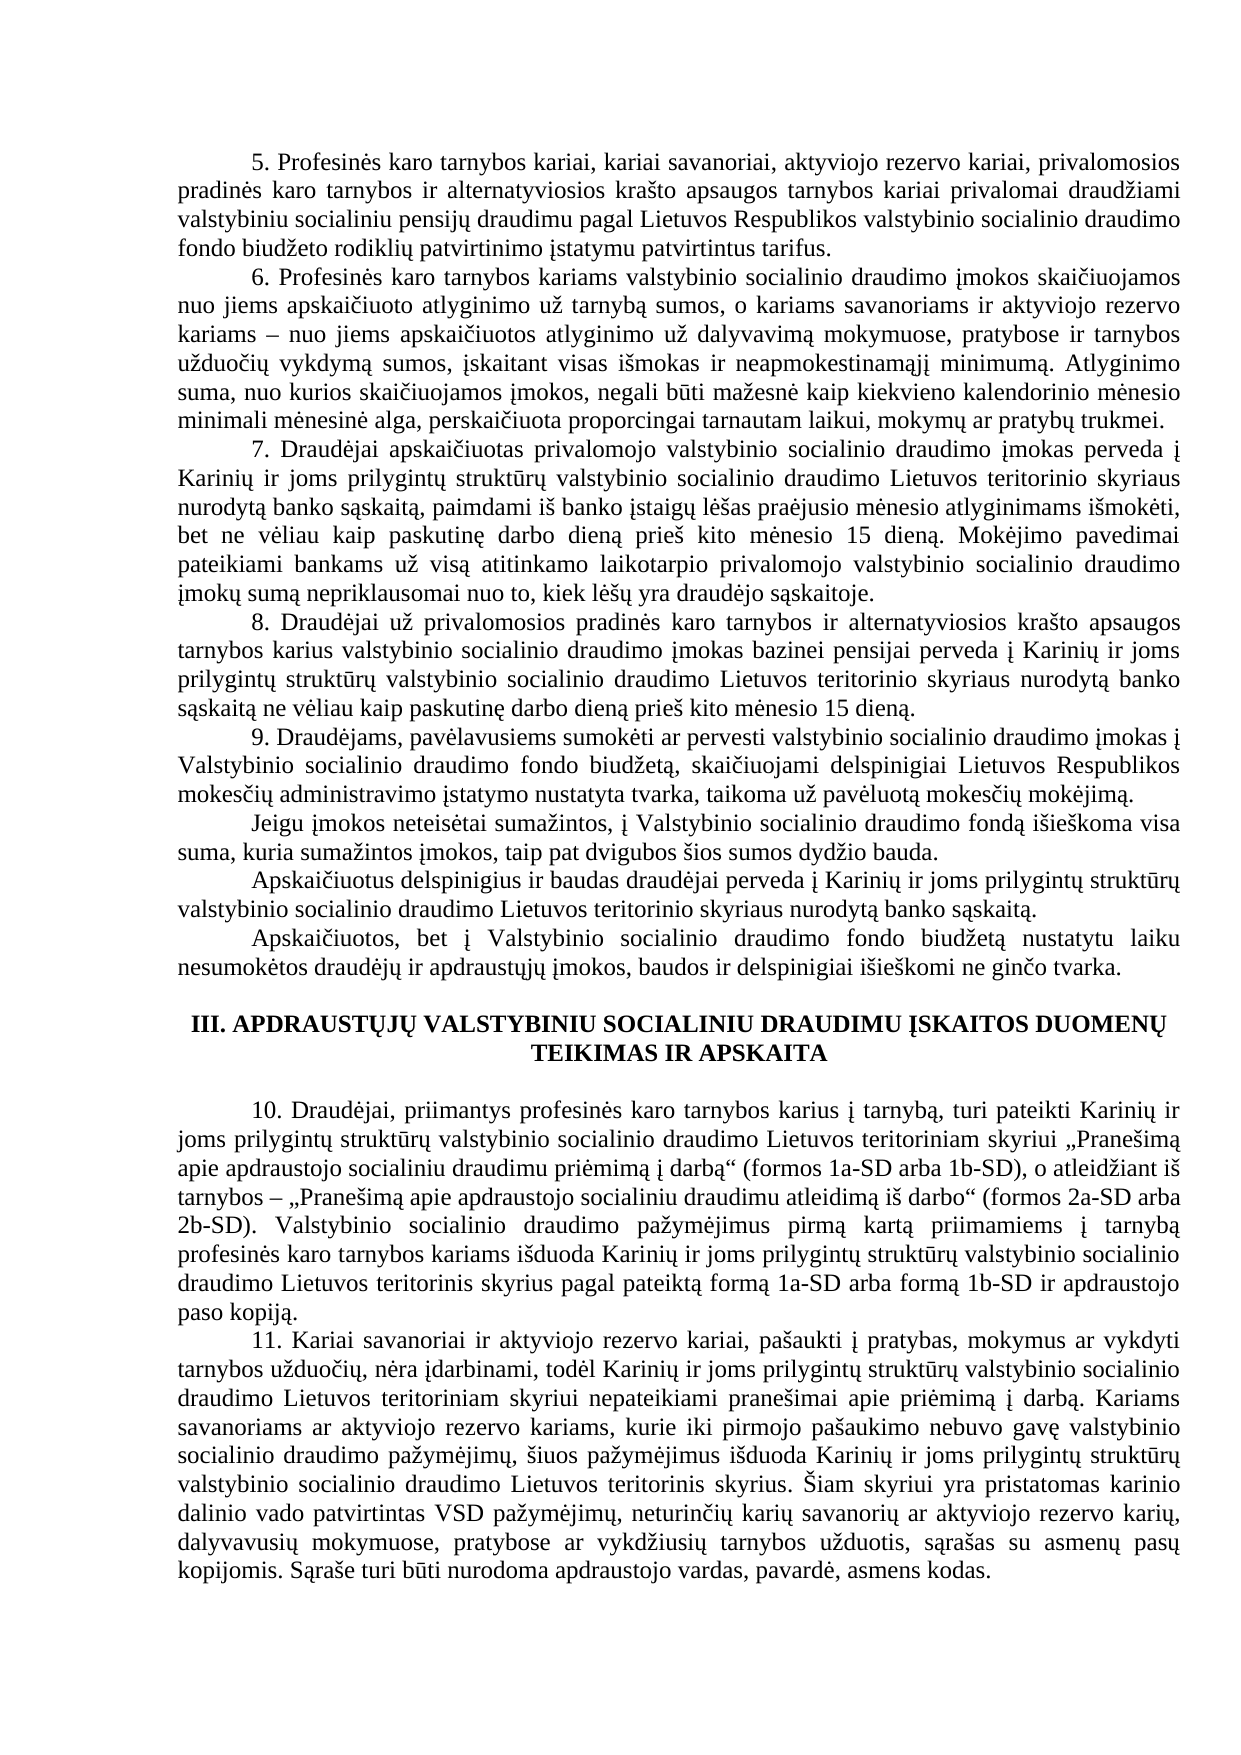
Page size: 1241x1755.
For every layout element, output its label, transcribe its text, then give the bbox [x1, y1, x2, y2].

text III. APDRAUSTŲJŲ VALSTYBINIU SOCIALINIU DRAUDIMU ĮSKAITOS DUOMENŲ TEIKIMAS IR APSKAITA [177, 1009, 1181, 1067]
text Apskaičiuotos, bet į Valstybinio socialinio draudimo fondo biudžetą nustatytu laiku nesumokėtos draudėjų ir apdraustųjų įmokos, baudos ir delspinigiai išieškomi ne ginčo tvarka. [177, 923, 1181, 981]
text 8. Draudėjai už privalomosios pradinės karo tarnybos ir alternatyviosios krašto apsaugos tarnybos karius valstybinio socialinio draudimo įmokas bazinei pensijai perveda į Karinių ir joms prilygintų struktūrų valstybinio socialinio draudimo Lietuvos teritorinio skyriaus nurodytą banko sąskaitą ne vėliau kaip paskutinę darbo dieną prieš kito mėnesio 15 dieną. [177, 607, 1181, 722]
text 6. Profesinės karo tarnybos kariams valstybinio socialinio draudimo įmokos skaičiuojamos nuo jiems apskaičiuoto atlyginimo už tarnybą sumos, o kariams savanoriams ir aktyviojo rezervo kariams – nuo jiems apskaičiuotos atlyginimo už dalyvavimą mokymuose, pratybose ir tarnybos užduočių vykdymą sumos, įskaitant visas išmokas ir neapmokestinamąjį minimumą. Atlyginimo suma, nuo kurios skaičiuojamos įmokos, negali būti mažesnė kaip kiekvieno kalendorinio mėnesio minimali mėnesinė alga, perskaičiuota proporcingai tarnautam laikui, mokymų ar pratybų trukmei. [177, 262, 1181, 434]
text 5. Profesinės karo tarnybos kariai, kariai savanoriai, aktyviojo rezervo kariai, privalomosios pradinės karo tarnybos ir alternatyviosios krašto apsaugos tarnybos kariai privalomai draudžiami valstybiniu socialiniu pensijų draudimu pagal Lietuvos Respublikos valstybinio socialinio draudimo fondo biudžeto rodiklių patvirtinimo įstatymu patvirtintus tarifus. [177, 147, 1181, 262]
text Jeigu įmokos neteisėtai sumažintos, į Valstybinio socialinio draudimo fondą išieškoma visa suma, kuria sumažintos įmokos, taip pat dvigubos šios sumos dydžio bauda. [177, 808, 1181, 866]
text 10. Draudėjai, priimantys profesinės karo tarnybos karius į tarnybą, turi pateikti Karinių ir joms prilygintų struktūrų valstybinio socialinio draudimo Lietuvos teritoriniam skyriui „Pranešimą apie apdraustojo socialiniu draudimu priėmimą į darbą“ (formos 1a-SD arba 1b-SD), o atleidžiant iš tarnybos – „Pranešimą apie apdraustojo socialiniu draudimu atleidimą iš darbo“ (formos 2a-SD arba 2b-SD). Valstybinio socialinio draudimo pažymėjimus pirmą kartą priimamiems į tarnybą profesinės karo tarnybos kariams išduoda Karinių ir joms prilygintų struktūrų valstybinio socialinio draudimo Lietuvos teritorinis skyrius pagal pateiktą formą 1a-SD arba formą 1b-SD ir apdraustojo paso kopiją. [177, 1096, 1181, 1326]
text 7. Draudėjai apskaičiuotas privalomojo valstybinio socialinio draudimo įmokas perveda į Karinių ir joms prilygintų struktūrų valstybinio socialinio draudimo Lietuvos teritorinio skyriaus nurodytą banko sąskaitą, paimdami iš banko įstaigų lėšas praėjusio mėnesio atlyginimams išmokėti, bet ne vėliau kaip paskutinę darbo dieną prieš kito mėnesio 15 dieną. Mokėjimo pavedimai pateikiami bankams už visą atitinkamo laikotarpio privalomojo valstybinio socialinio draudimo įmokų sumą nepriklausomai nuo to, kiek lėšų yra draudėjo sąskaitoje. [177, 434, 1181, 607]
text 9. Draudėjams, pavėlavusiems sumokėti ar pervesti valstybinio socialinio draudimo įmokas į Valstybinio socialinio draudimo fondo biudžetą, skaičiuojami delspinigiai Lietuvos Respublikos mokesčių administravimo įstatymo nustatyta tvarka, taikoma už pavėluotą mokesčių mokėjimą. [177, 722, 1181, 808]
text Apskaičiuotus delspinigius ir baudas draudėjai perveda į Karinių ir joms prilygintų struktūrų valstybinio socialinio draudimo Lietuvos teritorinio skyriaus nurodytą banko sąskaitą. [177, 866, 1181, 923]
text 11. Kariai savanoriai ir aktyviojo rezervo kariai, pašaukti į pratybas, mokymus ar vykdyti tarnybos užduočių, nėra įdarbinami, todėl Karinių ir joms prilygintų struktūrų valstybinio socialinio draudimo Lietuvos teritoriniam skyriui nepateikiami pranešimai apie priėmimą į darbą. Kariams savanoriams ar aktyviojo rezervo kariams, kurie iki pirmojo pašaukimo nebuvo gavę valstybinio socialinio draudimo pažymėjimų, šiuos pažymėjimus išduoda Karinių ir joms prilygintų struktūrų valstybinio socialinio draudimo Lietuvos teritorinis skyrius. Šiam skyriui yra pristatomas karinio dalinio vado patvirtintas VSD pažymėjimų, neturinčių karių savanorių ar aktyviojo rezervo karių, dalyvavusių mokymuose, pratybose ar vykdžiusių tarnybos užduotis, sąrašas su asmenų pasų kopijomis. Sąraše turi būti nurodoma apdraustojo vardas, pavardė, asmens kodas. [177, 1326, 1181, 1584]
